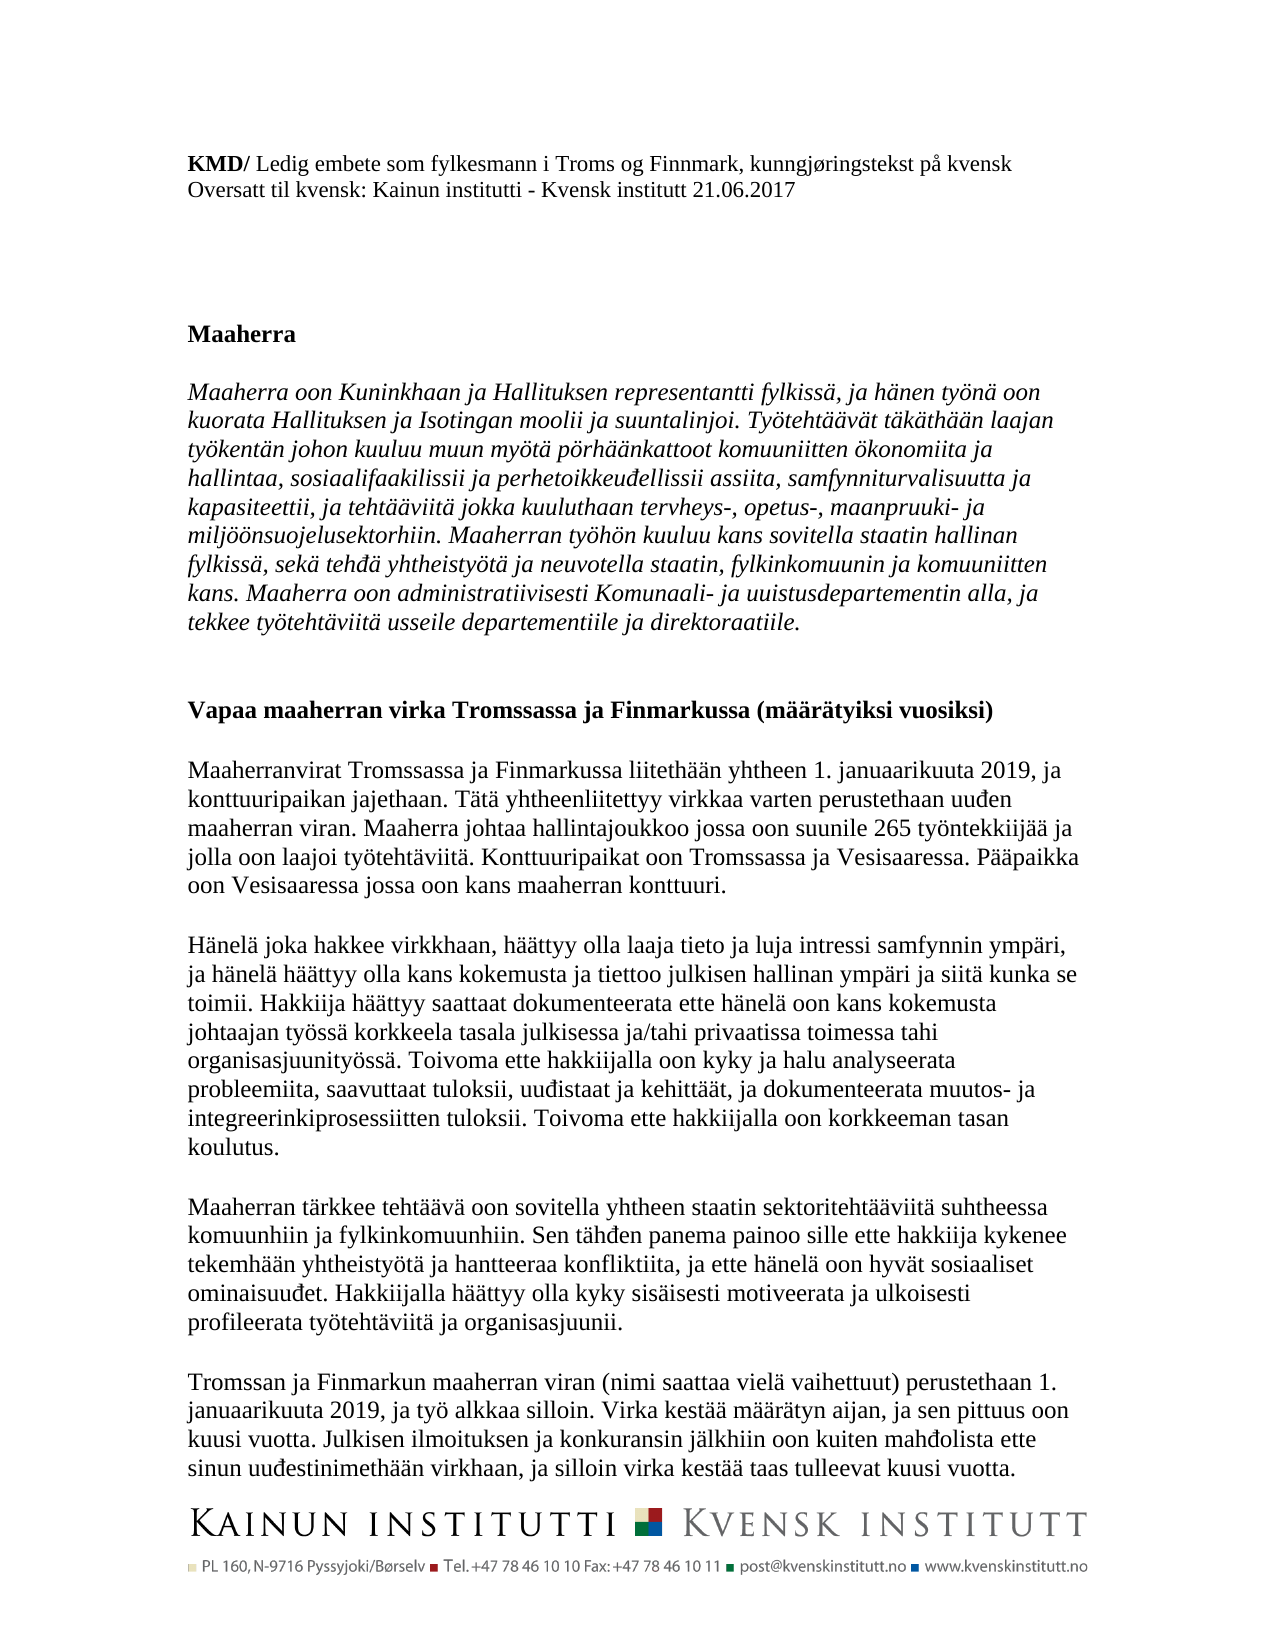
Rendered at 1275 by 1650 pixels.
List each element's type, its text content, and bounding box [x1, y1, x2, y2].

text Maaherra oon Kuninkhaan ja Hallituksen representantti fylkissä, ja hänen työnä oon kuorata Hallituksen ja Isotingan moolii ja suuntalinjoi. Työtehtäävät täkäthään laajan työkentän johon kuuluu muun myötä pörhäänkattoot komuuniitten ökonomiita ja hallintaa, sosiaalifaakilissii ja perhetoikkeuđellissii assiita, samfynniturvalisuutta ja kapasiteettii, ja tehtääviitä jokka kuuluthaan tervheys-, opetus-, maanpruuki- ja miljöönsuojelusektorhiin. Maaherran työhön kuuluu kans sovitella staatin hallinan fylkissä, sekä tehđä yhtheistyötä ja neuvotella staatin, fylkinkomuunin ja komuuniitten kans. Maaherra oon administratiivisesti Komunaali- ja uuistusdepartementin alla, ja tekkee työtehtäviitä usseile departementiile ja direktoraatiile. [187, 377, 1087, 635]
text Maaherra [187, 319, 1087, 348]
text Oversatt til kvensk: Kainun institutti - Kvensk institutt 21.06.2017 [187, 176, 1087, 203]
text KMD/ Ledig embete som fylkesmann i Troms og Finnmark, kunngjøringstekst på kvensk [187, 150, 1087, 176]
text Maaherran tärkkee tehtäävä oon sovitella yhtheen staatin sektoritehtääviitä suhtheessa komuunhiin ja fylkinkomuunhiin. Sen tähđen panema painoo sille ette hakkiija kykenee tekemhään yhtheistyötä ja hantteeraa konfliktiita, ja ette hänelä oon hyvät sosiaaliset ominaisuuđet. Hakkiijalla häättyy olla kyky sisäisesti motiveerata ja ulkoisesti profileerata työtehtäviitä ja organisasjuunii. [187, 1192, 1087, 1335]
text Tromssan ja Finmarkun maaherran viran (nimi saattaa vielä vaihettuut) perustethaan 1. januaarikuuta 2019, ja työ alkkaa silloin. Virka kestää määrätyn aijan, ja sen pittuus oon kuusi vuotta. Julkisen ilmoituksen ja konkuransin jälkhiin oon kuiten mahđolista ette sinun uuđestinimethään virkhaan, ja silloin virka kestää taas tulleevat kuusi vuotta. [187, 1367, 1087, 1482]
text Vapaa maaherran virka Tromssassa ja Finmarkussa (määrätyiksi vuosiksi) [187, 695, 1087, 724]
text Hänelä joka hakkee virkkhaan, häättyy olla laaja tieto ja luja intressi samfynnin ympäri, ja hänelä häättyy olla kans kokemusta ja tiettoo julkisen hallinan ympäri ja siitä kunka se toimii. Hakkiija häättyy saattaat dokumenteerata ette hänelä oon kans kokemusta johtaajan työssä korkkeela tasala julkisessa ja/tahi privaatissa toimessa tahi organisasjuunityössä. Toivoma ette hakkiijalla oon kyky ja halu analyseerata probleemiita, saavuttaat tuloksii, uuđistaat ja kehittäät, ja dokumenteerata muutos- ja integreerinkiprosessiitten tuloksii. Toivoma ette hakkiijalla oon korkkeeman tasan koulutus. [187, 930, 1087, 1160]
picture [187, 1508, 1088, 1577]
text Maaherranvirat Tromssassa ja Finmarkussa liitethään yhtheen 1. januaarikuuta 2019, ja konttuuripaikan jajethaan. Tätä yhtheenliitettyy virkkaa varten perustethaan uuđen maaherran viran. Maaherra johtaa hallintajoukkoo jossa oon suunile 265 työntekkiijää ja jolla oon laajoi työtehtäviitä. Konttuuripaikat oon Tromssassa ja Vesisaaressa. Pääpaikka oon Vesisaaressa jossa oon kans maaherran konttuuri. [187, 755, 1087, 899]
